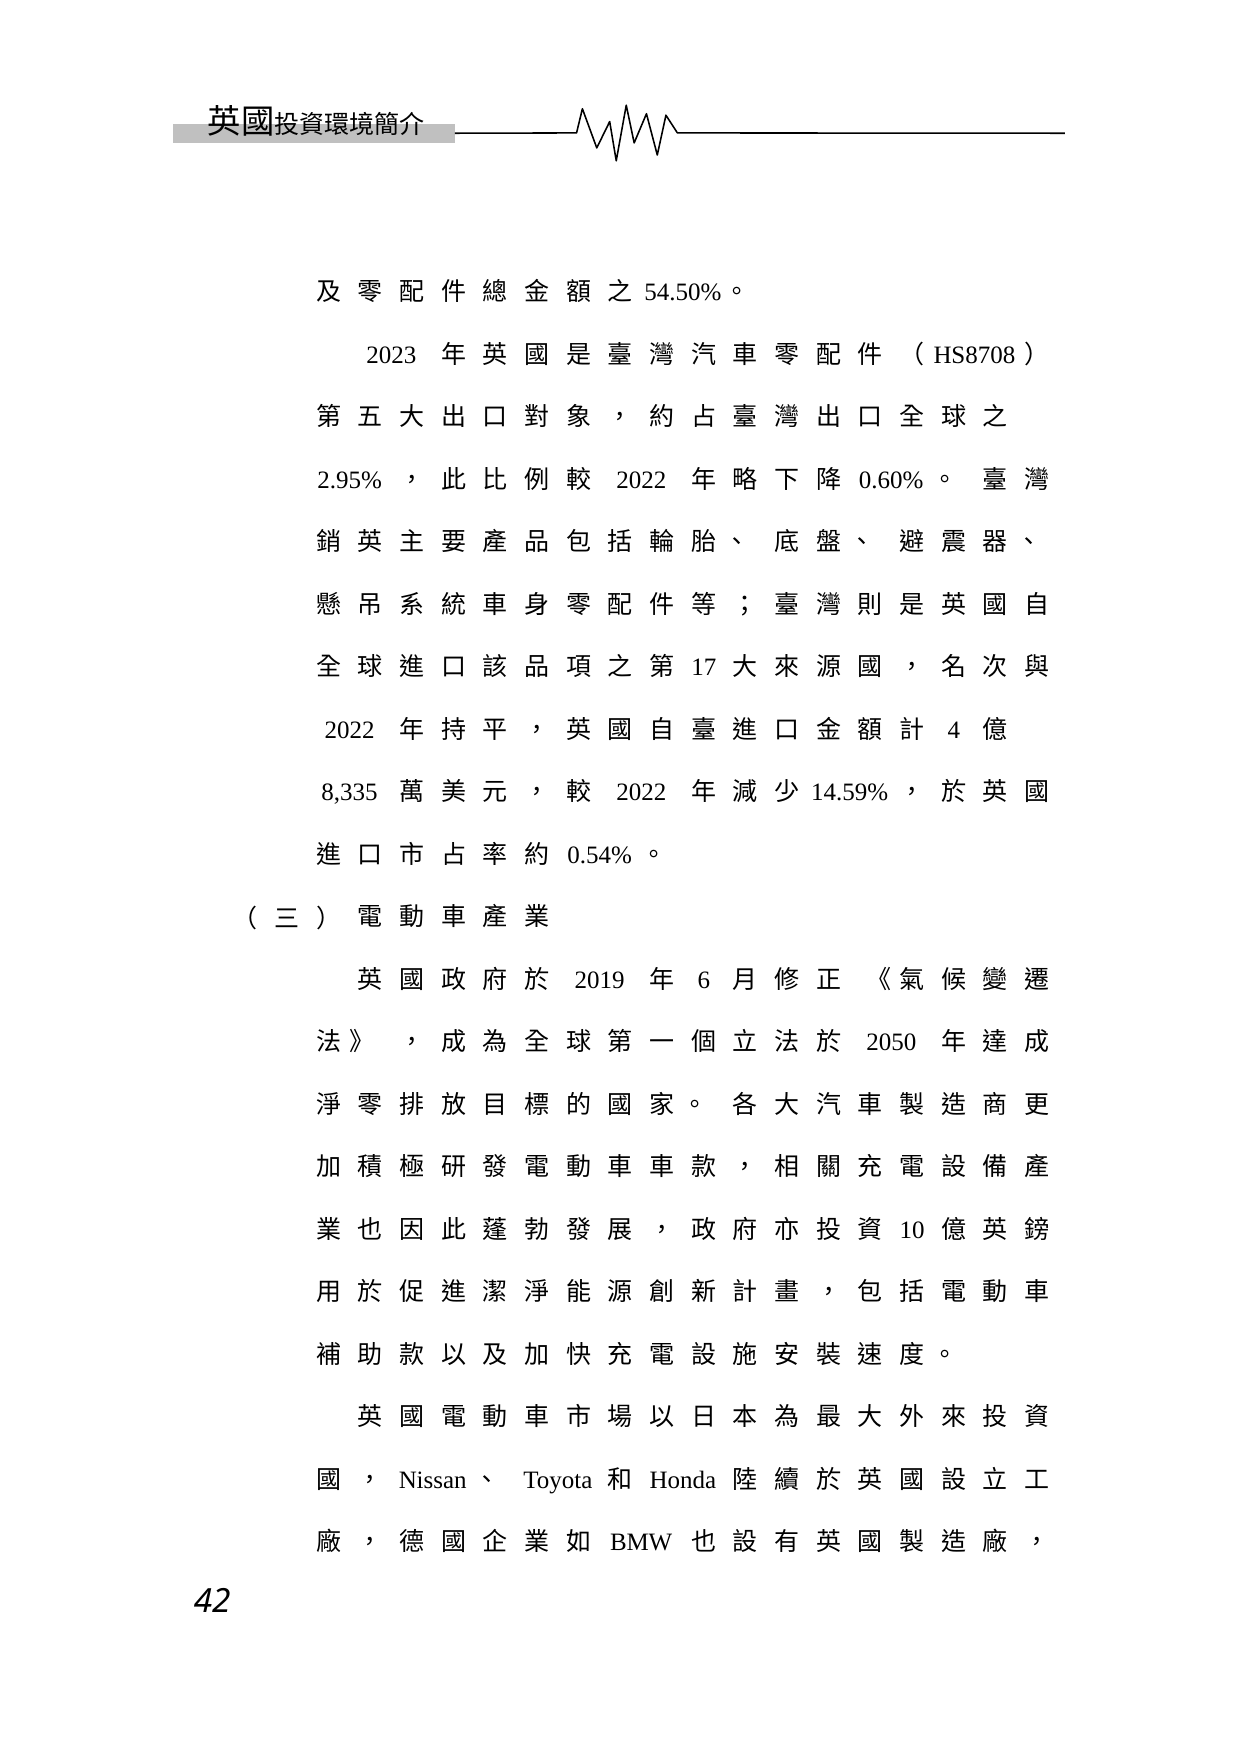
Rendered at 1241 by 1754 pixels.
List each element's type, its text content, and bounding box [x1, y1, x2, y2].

text 英國政府於2019年6月修正《氣候變遷法》，成為全球第一個立法於2050年達成淨零排放目標的國家。各大汽車製造商更加積極研發電動車車款，相關充電設備產業也因此蓬勃發展，政府亦投資10億英鎊用於促進潔淨能源創新計畫，包括電動車補助款以及加快充電設施安裝速度。 [281, 938, 1058, 1375]
text 及零配件總金額之54.50%。 [281, 250, 1058, 313]
text （三）電動車產業 [207, 875, 1058, 938]
text 2023年英國是臺灣汽車零配件（HS8708）第五大出口對象，約占臺灣出口全球之2.95%，此比例較2022年略下降0.60%。臺灣銷英主要產品包括輪胎、底盤、避震器、懸吊系統車身零配件等；臺灣則是英國自全球進口該品項之第17大來源國，名次與2022年持平，英國自臺進口金額計4億8,335萬美元，較2022年減少14.59%，於英國進口市占率約0.54%。 [281, 313, 1058, 875]
text 英國電動車市場以日本為最大外來投資國，Nissan、Toyota和Honda陸續於英國設立工廠，德國企業如BMW也設有英國製造廠， [281, 1375, 1058, 1563]
